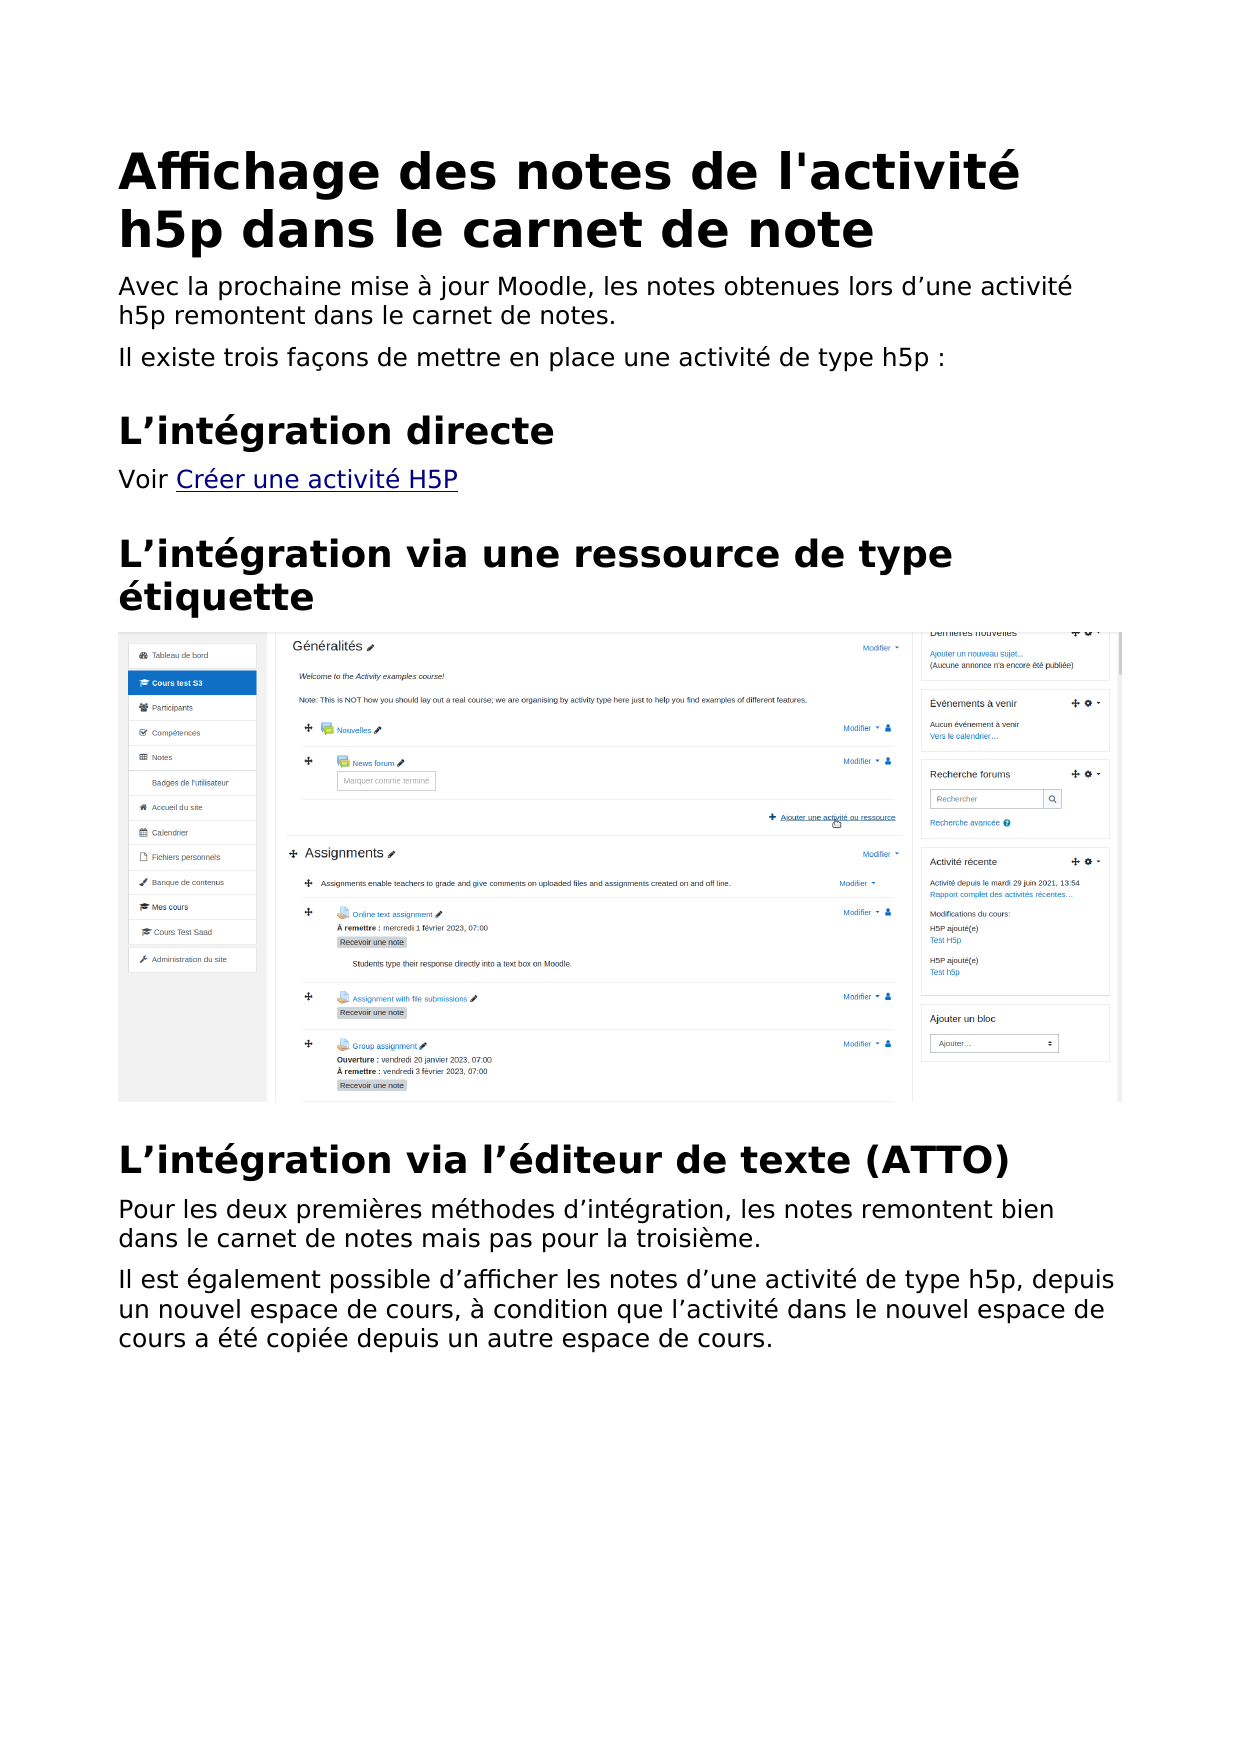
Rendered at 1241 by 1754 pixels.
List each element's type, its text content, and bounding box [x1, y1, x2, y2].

subtitle L’intégration directe [118, 409, 1122, 453]
text Il existe trois façons de mettre en place une activité de type h5p : [118, 343, 1122, 372]
text Voir Créer une activité H5P [118, 466, 1122, 495]
text Pour les deux premières méthodes d’intégration, les notes remontent bien dans le carnet de notes mais pas pour la troisième. [118, 1195, 1122, 1253]
subtitle L’intégration via une ressource de type étiquette [118, 532, 1122, 620]
subtitle L’intégration via l’éditeur de texte (ATTO) [118, 1139, 1122, 1182]
text Avec la prochaine mise à jour Moodle, les notes obtenues lors d’une activité h5p remontent dans le carnet de notes. [118, 272, 1122, 330]
picture [118, 632, 1123, 1102]
subtitle Affichage des notes de l'activité h5p dans le carnet de note [118, 143, 1122, 259]
text Il est également possible d’afficher les notes d’une activité de type h5p, depuis un nouvel espace de cours, à condition que l’activité dans le nouvel espace de cours a été copiée depuis un autre espace de cours. [118, 1266, 1122, 1353]
